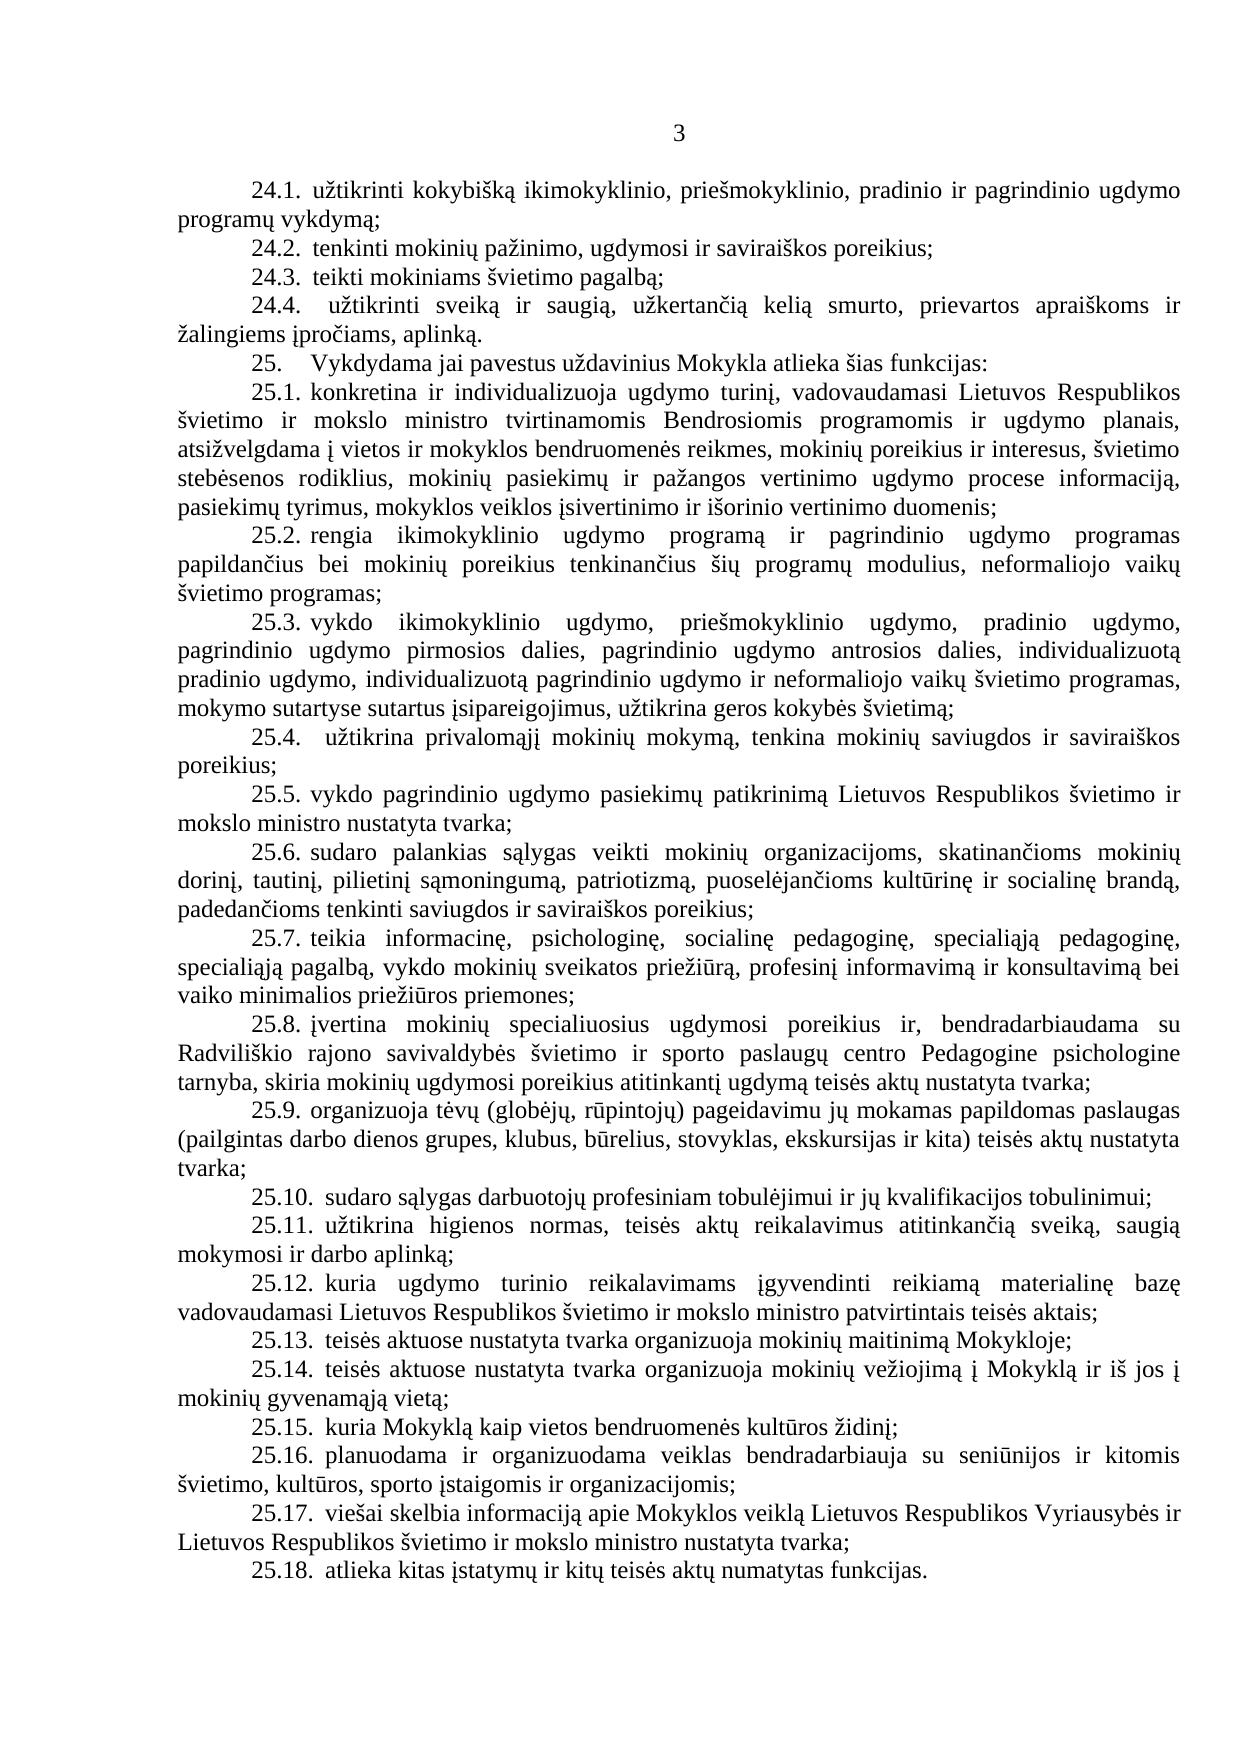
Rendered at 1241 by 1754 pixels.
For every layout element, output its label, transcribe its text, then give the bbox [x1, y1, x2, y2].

text 25.1. konkretina ir individualizuoja ugdymo turinį, vadovaudamasi Lietuvos Respublikos švietimo ir mokslo ministro tvirtinamomis Bendrosiomis programomis ir ugdymo planais, atsižvelgdama į vietos ir mokyklos bendruomenės reikmes, mokinių poreikius ir interesus, švietimo stebėsenos rodiklius, mokinių pasiekimų ir pažangos vertinimo ugdymo procese informaciją, pasiekimų tyrimus, mokyklos veiklos įsivertinimo ir išorinio vertinimo duomenis; [177, 377, 1181, 521]
text 25.13. teisės aktuose nustatyta tvarka organizuoja mokinių maitinimą Mokykloje; [177, 1326, 1181, 1354]
text 25.4. užtikrina privalomąjį mokinių mokymą, tenkina mokinių saviugdos ir saviraiškos poreikius; [177, 722, 1181, 779]
text 25.9. organizuoja tėvų (globėjų, rūpintojų) pageidavimu jų mokamas papildomas paslaugas (pailgintas darbo dienos grupes, klubus, būrelius, stovyklas, ekskursijas ir kita) teisės aktų nustatyta tvarka; [177, 1096, 1181, 1182]
text 25.16. planuodama ir organizuodama veiklas bendradarbiauja su seniūnijos ir kitomis švietimo, kultūros, sporto įstaigomis ir organizacijomis; [177, 1441, 1181, 1498]
text 25. Vykdydama jai pavestus uždavinius Mokykla atlieka šias funkcijas: [177, 348, 1181, 377]
text 25.15. kuria Mokyklą kaip vietos bendruomenės kultūros židinį; [177, 1412, 1181, 1441]
text 25.6. sudaro palankias sąlygas veikti mokinių organizacijoms, skatinančioms mokinių dorinį, tautinį, pilietinį sąmoningumą, patriotizmą, puoselėjančioms kultūrinę ir socialinę brandą, padedančioms tenkinti saviugdos ir saviraiškos poreikius; [177, 837, 1181, 923]
text 25.12. kuria ugdymo turinio reikalavimams įgyvendinti reikiamą materialinę bazę vadovaudamasi Lietuvos Respublikos švietimo ir mokslo ministro patvirtintais teisės aktais; [177, 1268, 1181, 1326]
text 25.14. teisės aktuose nustatyta tvarka organizuoja mokinių vežiojimą į Mokyklą ir iš jos į mokinių gyvenamąją vietą; [177, 1354, 1181, 1412]
text 24.3. teikti mokiniams švietimo pagalbą; [177, 262, 1181, 291]
text 25.18. atlieka kitas įstatymų ir kitų teisės aktų numatytas funkcijas. [177, 1556, 1181, 1584]
text 25.10. sudaro sąlygas darbuotojų profesiniam tobulėjimui ir jų kvalifikacijos tobulinimui; [177, 1182, 1181, 1211]
text 24.2. tenkinti mokinių pažinimo, ugdymosi ir saviraiškos poreikius; [177, 233, 1181, 262]
text 25.3. vykdo ikimokyklinio ugdymo, priešmokyklinio ugdymo, pradinio ugdymo, pagrindinio ugdymo pirmosios dalies, pagrindinio ugdymo antrosios dalies, individualizuotą pradinio ugdymo, individualizuotą pagrindinio ugdymo ir neformaliojo vaikų švietimo programas, mokymo sutartyse sutartus įsipareigojimus, užtikrina geros kokybės švietimą; [177, 607, 1181, 722]
text 24.4. užtikrinti sveiką ir saugią, užkertančią kelią smurto, prievartos apraiškoms ir žalingiems įpročiams, aplinką. [177, 291, 1181, 348]
text 25.7. teikia informacinę, psichologinę, socialinę pedagoginę, specialiąją pedagoginę, specialiąją pagalbą, vykdo mokinių sveikatos priežiūrą, profesinį informavimą ir konsultavimą bei vaiko minimalios priežiūros priemones; [177, 923, 1181, 1009]
text 25.17. viešai skelbia informaciją apie Mokyklos veiklą Lietuvos Respublikos Vyriausybės ir Lietuvos Respublikos švietimo ir mokslo ministro nustatyta tvarka; [177, 1498, 1181, 1556]
text 24.1. užtikrinti kokybišką ikimokyklinio, priešmokyklinio, pradinio ir pagrindinio ugdymo programų vykdymą; [177, 176, 1181, 233]
text 25.5. vykdo pagrindinio ugdymo pasiekimų patikrinimą Lietuvos Respublikos švietimo ir mokslo ministro nustatyta tvarka; [177, 779, 1181, 837]
text 25.8. įvertina mokinių specialiuosius ugdymosi poreikius ir, bendradarbiaudama su Radviliškio rajono savivaldybės švietimo ir sporto paslaugų centro Pedagogine psichologine tarnyba, skiria mokinių ugdymosi poreikius atitinkantį ugdymą teisės aktų nustatyta tvarka; [177, 1009, 1181, 1096]
text 25.11. užtikrina higienos normas, teisės aktų reikalavimus atitinkančią sveiką, saugią mokymosi ir darbo aplinką; [177, 1211, 1181, 1268]
text 25.2. rengia ikimokyklinio ugdymo programą ir pagrindinio ugdymo programas papildančius bei mokinių poreikius tenkinančius šių programų modulius, neformaliojo vaikų švietimo programas; [177, 521, 1181, 607]
